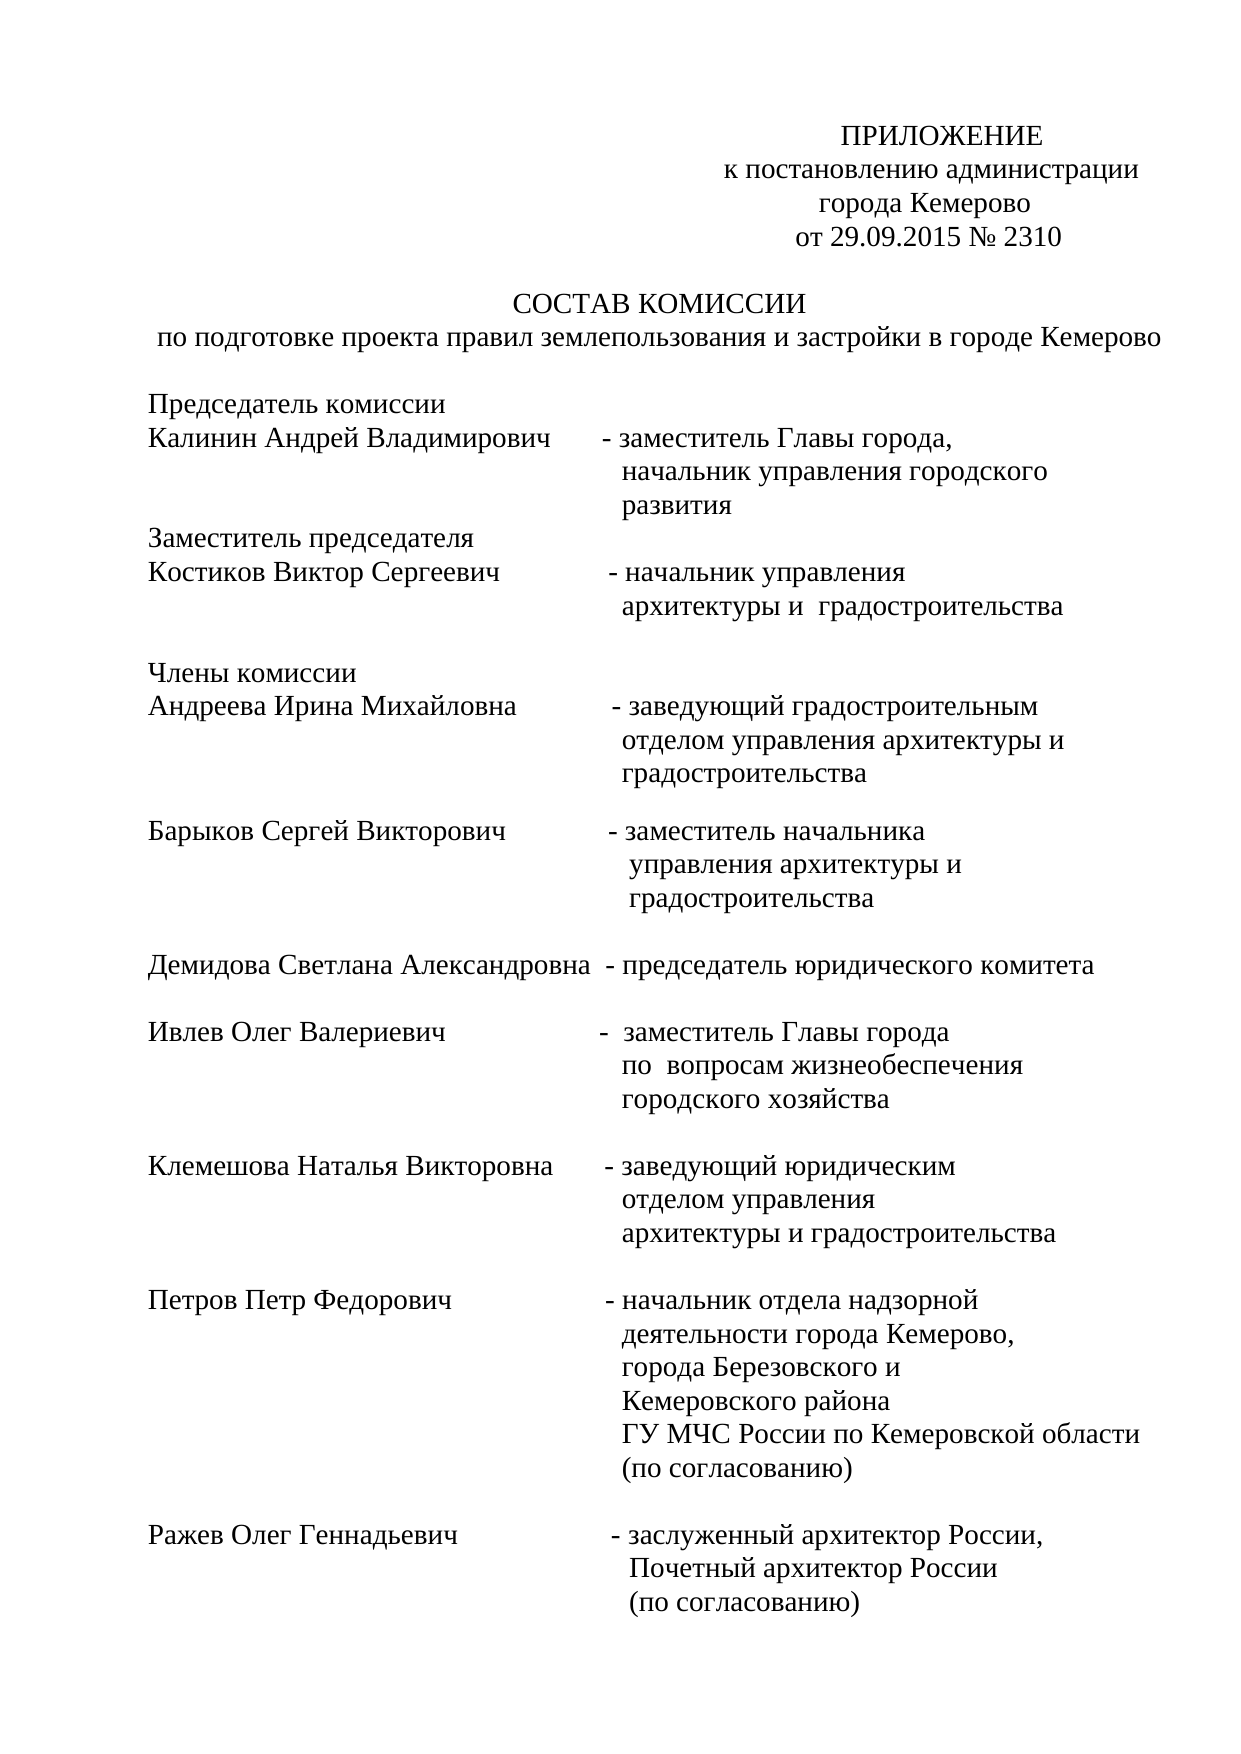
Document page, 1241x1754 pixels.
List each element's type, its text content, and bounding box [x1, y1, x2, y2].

text Барыков Сергей Викторович - заместитель начальника [148, 813, 1152, 846]
text управления архитектуры и [148, 846, 1152, 880]
title Костиков Виктор Сергеевич - начальник управления [148, 554, 1152, 588]
text ПРИЛОЖЕНИЕ [148, 118, 1152, 152]
text ГУ МЧС России по Кемеровской области [148, 1416, 1152, 1450]
text СОСТАВ КОМИССИИ [148, 286, 1170, 319]
text города Березовского и [148, 1349, 1152, 1383]
text деятельности города Кемерово, [148, 1316, 1152, 1349]
text градостроительства [148, 880, 1152, 913]
text по вопросам жизнеобеспечения [148, 1047, 1152, 1081]
text (по согласованию) [148, 1450, 1181, 1483]
text отделом управления [148, 1182, 1152, 1215]
text от 29.09.2015 № 2310 [664, 219, 1152, 252]
text Петров Петр Федорович - начальник отдела надзорной [148, 1282, 1152, 1316]
text по подготовке проекта правил землепользования и застройки в городе Кемерово [148, 319, 1170, 353]
text Ражев Олег Геннадьевич - заслуженный архитектор России, [148, 1517, 1152, 1551]
text (по согласованию) [148, 1584, 1181, 1618]
text архитектуры и градостроительства [148, 1215, 1152, 1249]
text отделом управления архитектуры и [148, 722, 1152, 755]
text городского хозяйства [148, 1081, 1152, 1114]
text Ивлев Олег Валериевич - заместитель Главы города [148, 1014, 1152, 1047]
text Демидова Светлана Александровна - председатель юридического комитета [148, 947, 1152, 980]
text градостроительства [148, 755, 1152, 789]
text Андреева Ирина Михайловна - заведующий градостроительным [148, 688, 1152, 722]
text Клемешова Наталья Викторовна - заведующий юридическим [148, 1148, 1152, 1182]
text к постановлению администрации [148, 152, 1152, 185]
text Калинин Андрей Владимирович - заместитель Главы города, [148, 420, 1152, 453]
text города Кемерово [738, 185, 1152, 219]
text Председатель комиссии [148, 386, 1152, 420]
text Заместитель председателя [148, 521, 1152, 554]
text развития [148, 487, 1152, 521]
text Кемеровского района [148, 1383, 1152, 1416]
title архитектуры и градостроительства [148, 588, 1152, 621]
title Члены комиссии [148, 655, 1152, 688]
text начальник управления городского [148, 453, 1152, 487]
text Почетный архитектор России [148, 1551, 1152, 1584]
